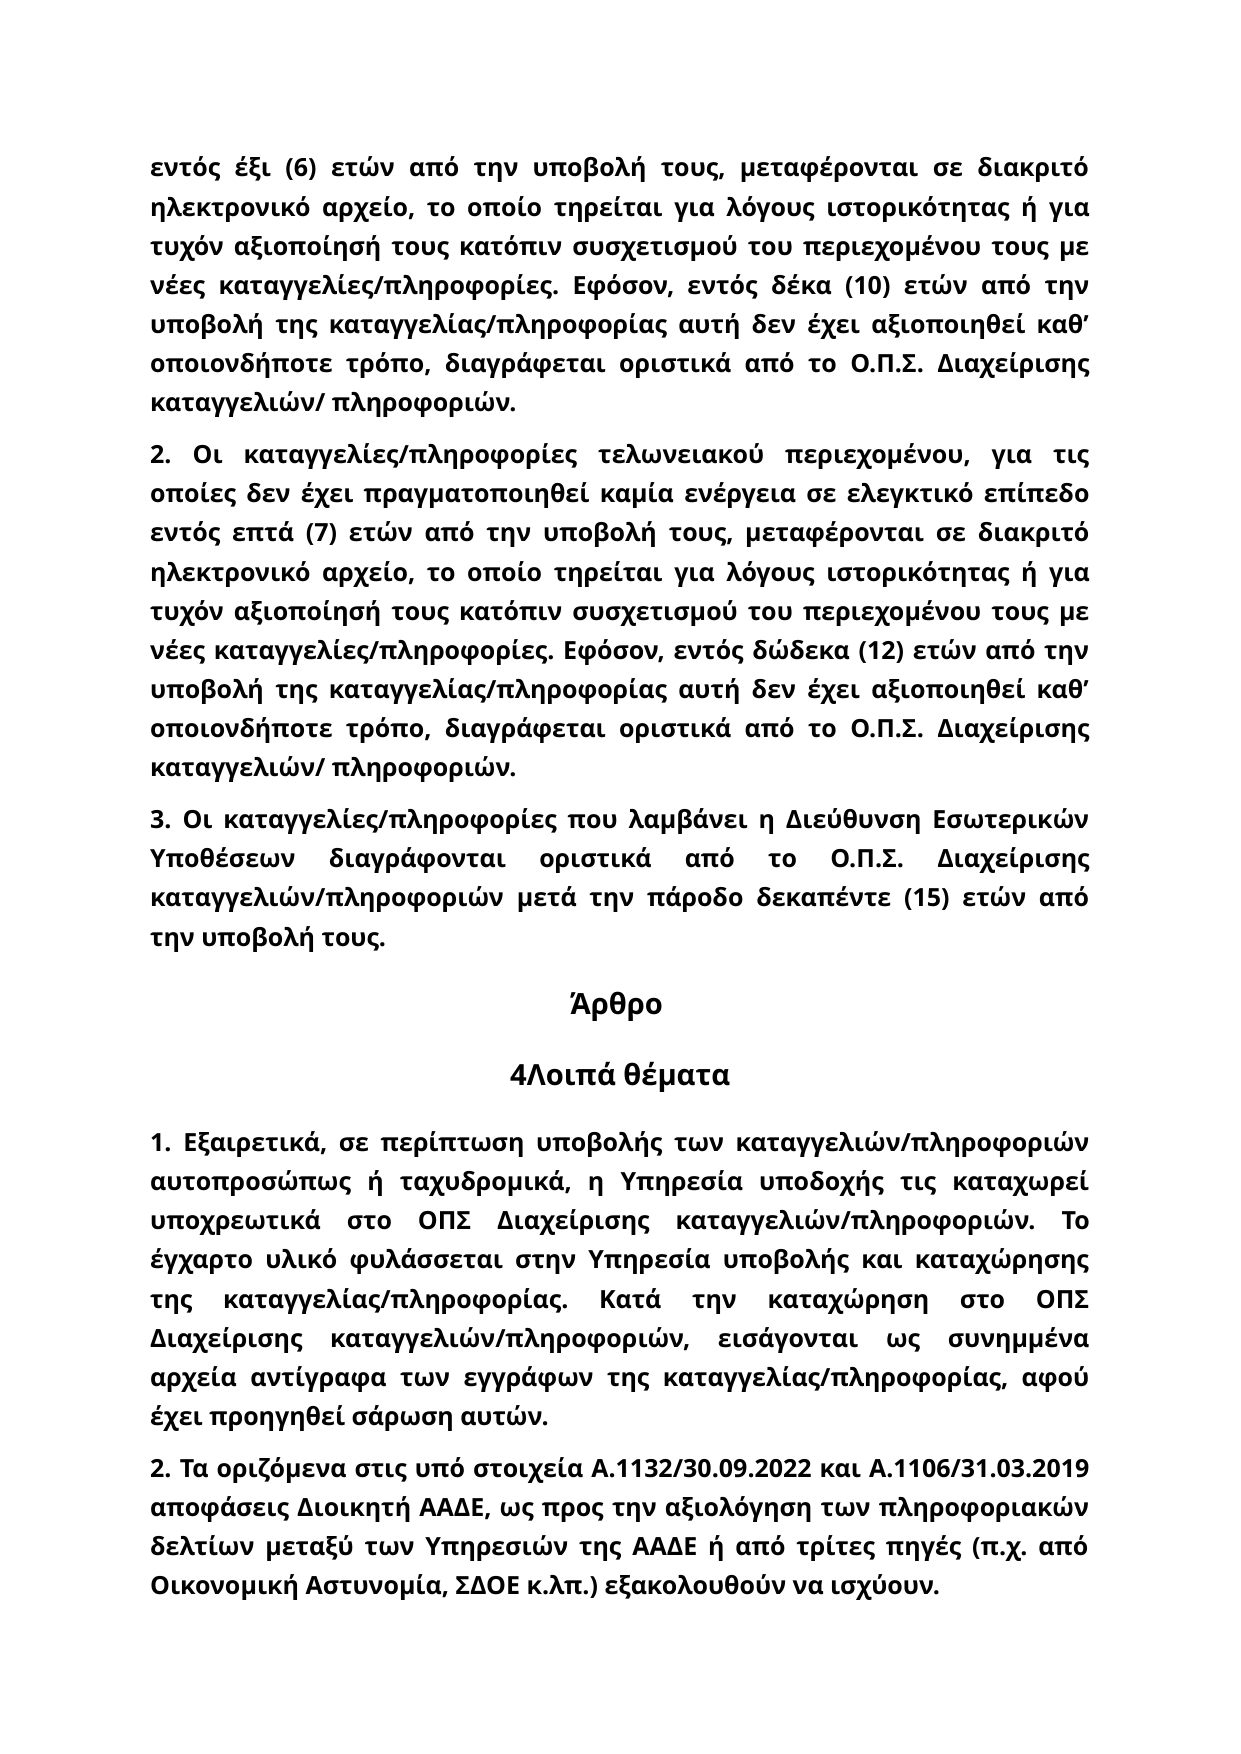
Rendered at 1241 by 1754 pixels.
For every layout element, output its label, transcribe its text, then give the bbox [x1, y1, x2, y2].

text 2. Τα οριζόμενα στις υπό στοιχεία Α.1132/30.09.2022 και Α.1106/31.03.2019 αποφάσεις Διοικητή ΑΑΔΕ, ως προς την αξιολόγηση των πληροφοριακών δελτίων μεταξύ των Υπηρεσιών της ΑΑΔΕ ή από τρίτες πηγές (π.χ. από Οικονομική Αστυνομία, ΣΔΟΕ κ.λπ.) εξακολουθούν να ισχύουν. [150, 1450, 1090, 1602]
subtitle 4Λοιπά θέματα [150, 1054, 1090, 1094]
text εντός έξι (6) ετών από την υποβολή τους, μεταφέρονται σε διακριτό ηλεκτρονικό αρχείο, το οποίο τηρείται για λόγους ιστορικότητας ή για τυχόν αξιοποίησή τους κατόπιν συσχετισμού του περιεχομένου τους με νέες καταγγελίες/πληροφορίες. Εφόσον, εντός δέκα (10) ετών από την υποβολή της καταγγελίας/πληροφορίας αυτή δεν έχει αξιοποιηθεί καθ’ οποιονδήποτε τρόπο, διαγράφεται οριστικά από το Ο.Π.Σ. Διαχείρισης καταγγελιών/ πληροφοριών. [150, 150, 1090, 419]
subtitle Άρθρο [150, 983, 1090, 1023]
text 3. Οι καταγγελίες/πληροφορίες που λαμβάνει η Διεύθυνση Εσωτερικών Υποθέσεων διαγράφονται οριστικά από το Ο.Π.Σ. Διαχείρισης καταγγελιών/πληροφοριών μετά την πάροδο δεκαπέντε (15) ετών από την υποβολή τους. [150, 802, 1090, 953]
text 2. Οι καταγγελίες/πληροφορίες τελωνειακού περιεχομένου, για τις οποίες δεν έχει πραγματοποιηθεί καμία ενέργεια σε ελεγκτικό επίπεδο εντός επτά (7) ετών από την υποβολή τους, μεταφέρονται σε διακριτό ηλεκτρονικό αρχείο, το οποίο τηρείται για λόγους ιστορικότητας ή για τυχόν αξιοποίησή τους κατόπιν συσχετισμού του περιεχομένου τους με νέες καταγγελίες/πληροφορίες. Εφόσον, εντός δώδεκα (12) ετών από την υποβολή της καταγγελίας/πληροφορίας αυτή δεν έχει αξιοποιηθεί καθ’ οποιονδήποτε τρόπο, διαγράφεται οριστικά από το Ο.Π.Σ. Διαχείρισης καταγγελιών/ πληροφοριών. [150, 437, 1090, 784]
text 1. Εξαιρετικά, σε περίπτωση υποβολής των καταγγελιών/πληροφοριών αυτοπροσώπως ή ταχυδρομικά, η Υπηρεσία υποδοχής τις καταχωρεί υποχρεωτικά στο ΟΠΣ Διαχείρισης καταγγελιών/πληροφοριών. Το έγχαρτο υλικό φυλάσσεται στην Υπηρεσία υποβολής και καταχώρησης της καταγγελίας/πληροφορίας. Κατά την καταχώρηση στο ΟΠΣ Διαχείρισης καταγγελιών/πληροφοριών, εισάγονται ως συνημμένα αρχεία αντίγραφα των εγγράφων της καταγγελίας/πληροφορίας, αφού έχει προηγηθεί σάρωση αυτών. [150, 1124, 1090, 1433]
